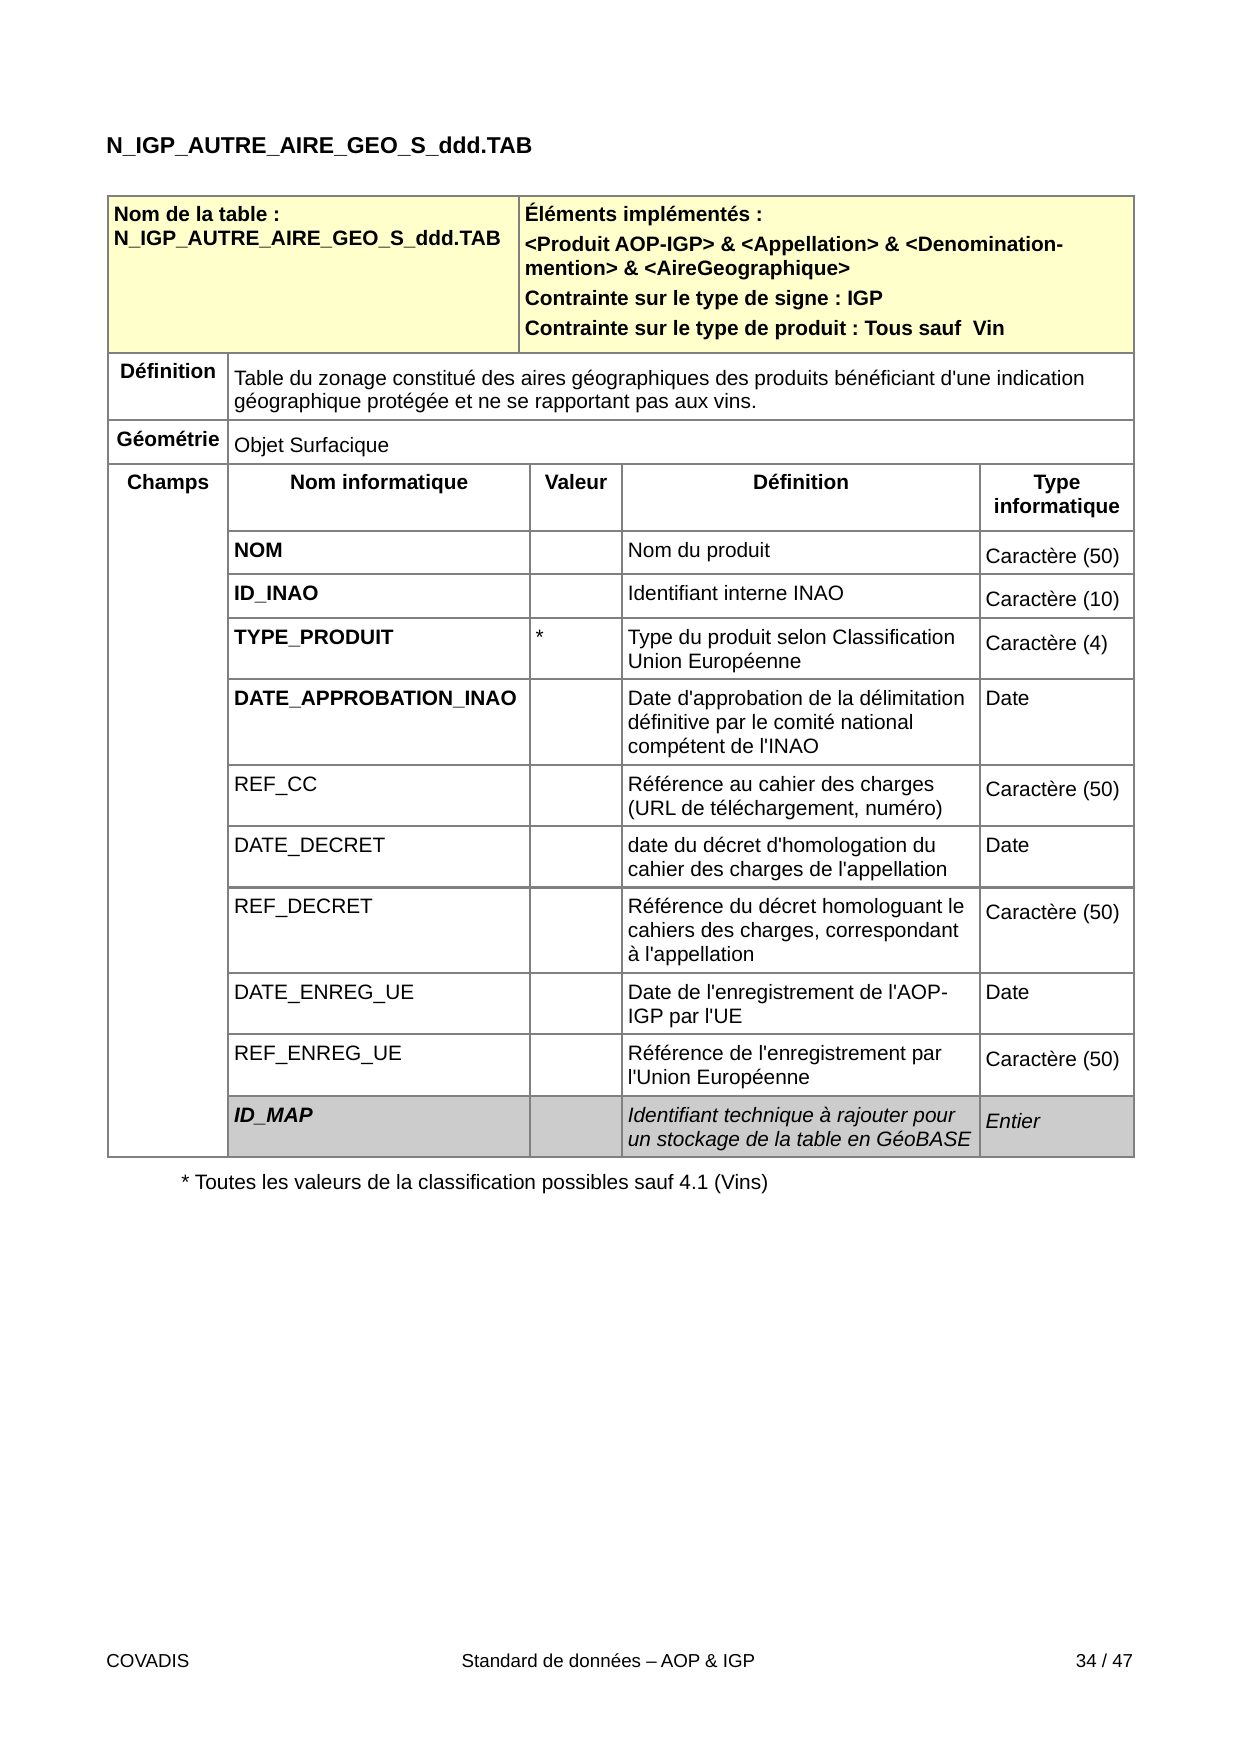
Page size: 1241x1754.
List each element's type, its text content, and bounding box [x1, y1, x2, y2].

table_cell Référence au cahier des charges (URL de téléchargement, numéro) [623, 766, 979, 825]
table_cell [531, 532, 621, 573]
table_cell [531, 1035, 621, 1095]
table_cell TYPE_PRODUIT [229, 619, 529, 678]
table_cell Table du zonage constitué des aires géographiques des produits bénéficiant d'une indication géographique protégée et ne se rapportant pas aux vins. [229, 354, 1133, 419]
table_cell Référence du décret homologuant le cahiers des charges, correspondant à l'appellation [623, 889, 979, 972]
table_cell Définition [623, 465, 979, 530]
table_cell Caractère (10) [981, 575, 1133, 617]
list * Toutes les valeurs de la classification possibles sauf 4.1 (Vins) [144, 1170, 1134, 1194]
table_cell [531, 827, 621, 886]
table_cell Caractère (4) [981, 619, 1133, 678]
table_cell DATE_ENREG_UE [229, 974, 529, 1033]
table_cell ID_INAO [229, 575, 529, 617]
table_cell Nom informatique [229, 465, 529, 530]
table_cell [531, 1097, 621, 1156]
table_cell REF_ENREG_UE [229, 1035, 529, 1095]
table_cell Date [981, 680, 1133, 763]
table_cell [531, 680, 621, 763]
table_header Nom de la table : N_IGP_AUTRE_AIRE_GEO_S_ddd.TAB [109, 197, 518, 352]
table_cell DATE_APPROBATION_INAO [229, 680, 529, 763]
table_cell [531, 974, 621, 1033]
table_cell Type informatique [981, 465, 1133, 530]
table_cell date du décret d'homologation du cahier des charges de l'appellation [623, 827, 979, 886]
table_cell * [531, 619, 621, 678]
table_cell NOM [229, 532, 529, 573]
table_cell REF_CC [229, 766, 529, 825]
table_cell [531, 766, 621, 825]
table_cell [531, 575, 621, 617]
table_cell Type du produit selon Classification Union Européenne [623, 619, 979, 678]
table_cell Caractère (50) [981, 532, 1133, 573]
table_cell DATE_DECRET [229, 827, 529, 886]
table_cell Caractère (50) [981, 889, 1133, 972]
table_cell Champs [109, 465, 227, 1156]
table_cell Date [981, 974, 1133, 1033]
table_cell Identifiant technique à rajouter pour un stockage de la table en GéoBASE [623, 1097, 979, 1156]
table_cell Définition [109, 354, 227, 419]
table_cell Référence de l'enregistrement par l'Union Européenne [623, 1035, 979, 1095]
table_cell Date [981, 827, 1133, 886]
table_cell Date d'approbation de la délimitation définitive par le comité national compétent de l'INAO [623, 680, 979, 763]
table_cell [531, 889, 621, 972]
table_cell Valeur [531, 465, 621, 530]
table_cell Nom du produit [623, 532, 979, 573]
table_cell Géométrie [109, 421, 227, 462]
table_cell Identifiant interne INAO [623, 575, 979, 617]
table_cell Caractère (50) [981, 766, 1133, 825]
table_cell Caractère (50) [981, 1035, 1133, 1095]
table_cell REF_DECRET [229, 889, 529, 972]
subtitle N_IGP_AUTRE_AIRE_GEO_S_ddd.TAB [106, 132, 1134, 158]
table_cell Entier [981, 1097, 1133, 1156]
table_cell ID_MAP [229, 1097, 529, 1156]
table_cell Date de l'enregistrement de l'AOP-IGP par l'UE [623, 974, 979, 1033]
table_cell Objet Surfacique [229, 421, 1133, 462]
table_header Éléments implémentés : <Produit AOP-IGP> & <Appellation> & <Denomination-mention> & <AireGeographique> Contrainte sur le type de signe : IGP Contrainte sur le type de produit : Tous sauf Vin [520, 197, 1133, 352]
